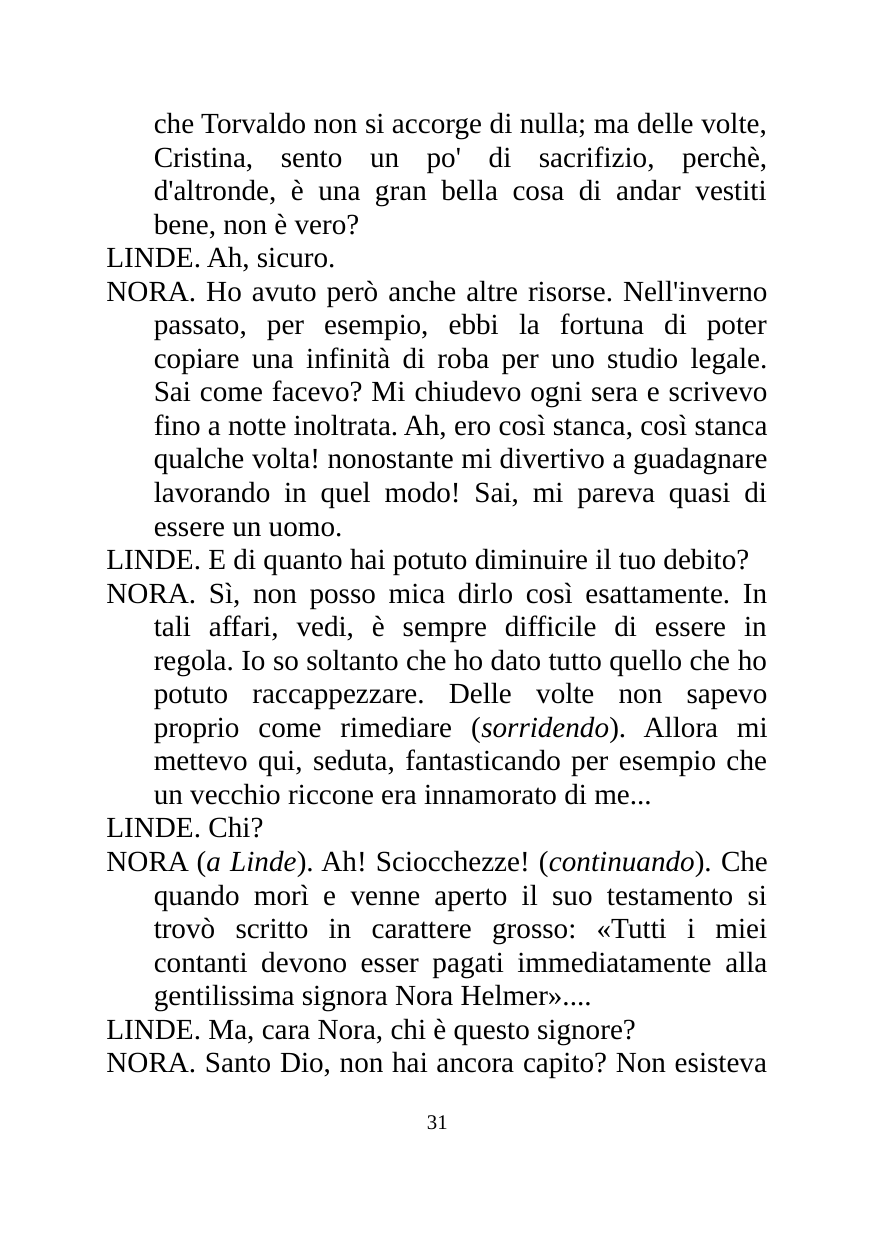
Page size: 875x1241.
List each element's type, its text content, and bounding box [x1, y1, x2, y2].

text che Torvaldo non si accorge di nulla; ma delle volte, Cristina, sento un po' di sacrifizio, perchè, d'altronde, è una gran bella cosa di andar vestiti bene, non è vero? [106, 106, 768, 240]
text LINDE. Chi? [106, 811, 768, 844]
text NORA. Ho avuto però anche altre risorse. Nell'inverno passato, per esempio, ebbi la fortuna di poter copiare una infinità di roba per uno studio legale. Sai come facevo? Mi chiudevo ogni sera e scrivevo fino a notte inoltrata. Ah, ero così stanca, così stanca qualche volta! nonostante mi divertivo a guadagnare lavorando in quel modo! Sai, mi pareva quasi di essere un uomo. [106, 274, 768, 542]
text NORA (a Linde). Ah! Sciocchezze! (continuando). Che quando morì e venne aperto il suo testamento si trovò scritto in carattere grosso: «Tutti i miei contanti devono esser pagati immediatamente alla gentilissima signora Nora Helmer».... [106, 844, 768, 1012]
text LINDE. E di quanto hai potuto diminuire il tuo debito? [106, 542, 768, 576]
text NORA. Santo Dio, non hai ancora capito? Non esisteva [106, 1045, 768, 1079]
text NORA. Sì, non posso mica dirlo così esattamente. In tali affari, vedi, è sempre difficile di essere in regola. Io so soltanto che ho dato tutto quello che ho potuto raccappezzare. Delle volte non sapevo proprio come rimediare (sorridendo). Allora mi mettevo qui, seduta, fantasticando per esempio che un vecchio riccone era innamorato di me... [106, 576, 768, 811]
text LINDE. Ah, sicuro. [106, 240, 768, 274]
text LINDE. Ma, cara Nora, chi è questo signore? [106, 1012, 768, 1045]
